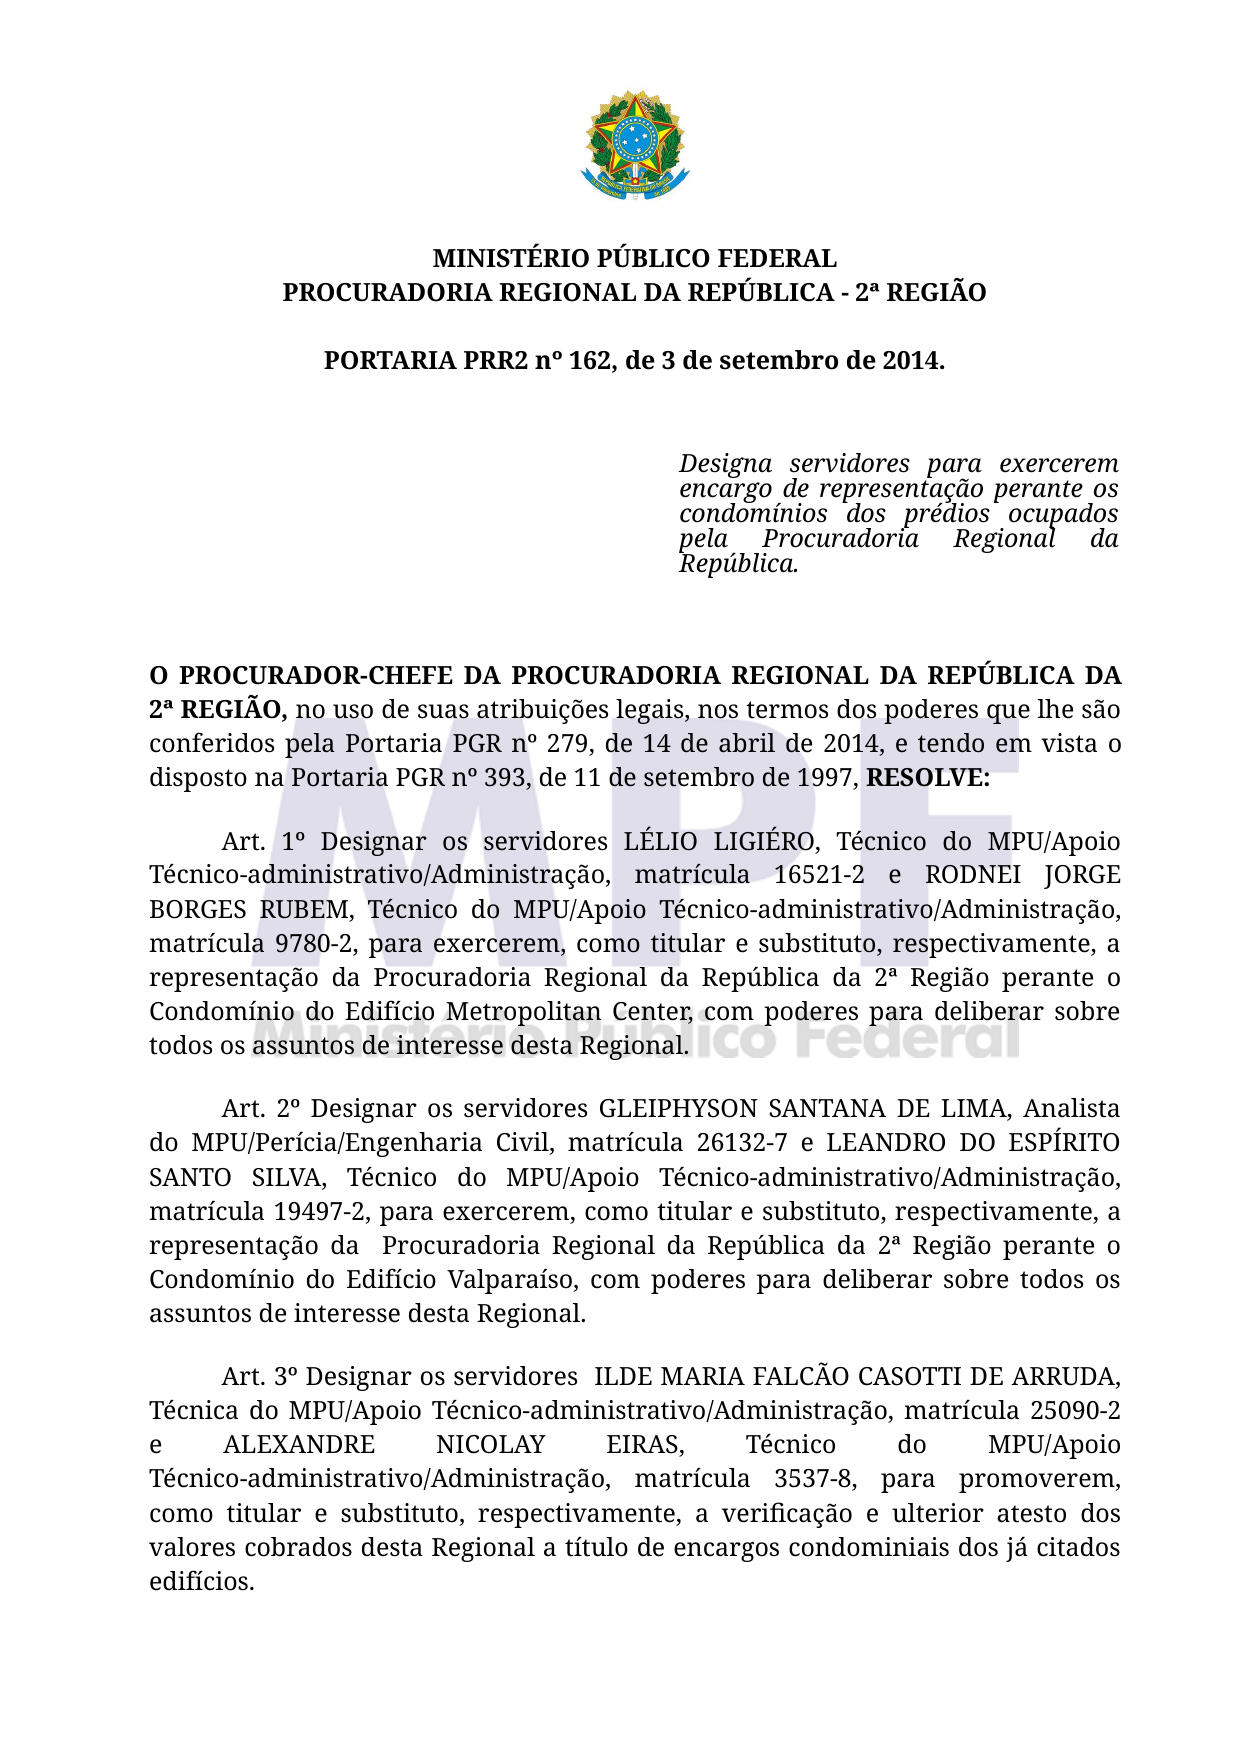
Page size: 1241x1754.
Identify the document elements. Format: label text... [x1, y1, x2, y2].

text Art. 3º Designar os servidores ILDE MARIA FALCÃO CASOTTI DE ARRUDA, Técnica do MPU/Apoio Técnico-administrativo/Administração, matrícula 25090-2 e ALEXANDRE NICOLAY EIRAS, Técnico do MPU/Apoio Técnico-administrativo/Administração, matrícula 3537-8, para promoverem, como titular e substituto, respectivamente, a verificação e ulterior atesto dos valores cobrados desta Regional a título de encargos condominiais dos já citados edifícios. [149, 1359, 1122, 1597]
picture [251, 794, 1019, 823]
text PROCURADORIA REGIONAL DA REPÚBLICA - 2ª REGIÃO [148, 275, 1122, 309]
picture [576, 87, 694, 203]
text Art. 1º Designar os servidores LÉLIO LIGIÉRO, Técnico do MPU/Apoio Técnico-administrativo/Administração, matrícula 16521-2 e RODNEI JORGE BORGES RUBEM, Técnico do MPU/Apoio Técnico-administrativo/Administração, matrícula 9780-2, para exercerem, como titular e substituto, respectivamente, a representação da Procuradoria Regional da República da 2ª Região perante o Condomínio do Edifício Metropolitan Center, com poderes para deliberar sobre todos os assuntos de interesse desta Regional. [149, 823, 1122, 1062]
text PORTARIA PRR2 nº 162, de 3 de setembro de 2014. [148, 343, 1122, 377]
text MINISTÉRIO PÚBLICO FEDERAL [148, 241, 1122, 275]
text Art. 2º Designar os servidores GLEIPHYSON SANTANA DE LIMA, Analista do MPU/Perícia/Engenharia Civil, matrícula 26132-7 e LEANDRO DO ESPÍRITO SANTO SILVA, Técnico do MPU/Apoio Técnico-administrativo/Administração, matrícula 19497-2, para exercerem, como titular e substituto, respectivamente, a representação da Procuradoria Regional da República da 2ª Região perante o Condomínio do Edifício Valparaíso, com poderes para deliberar sobre todos os assuntos de interesse desta Regional. [149, 1091, 1122, 1329]
text O PROCURADOR-CHEFE DA PROCURADORIA REGIONAL DA REPÚBLICA DA 2ª REGIÃO, no uso de suas atribuições legais, nos termos dos poderes que lhe são conferidos pela Portaria PGR nº 279, de 14 de abril de 2014, e tendo em vista o disposto na Portaria PGR nº 393, de 11 de setembro de 1997, RESOLVE: [149, 657, 1122, 794]
text Designa servidores para exercerem encargo de representação perante os condomínios dos prédios ocupados pela Procuradoria Regional da República. [679, 453, 1122, 578]
